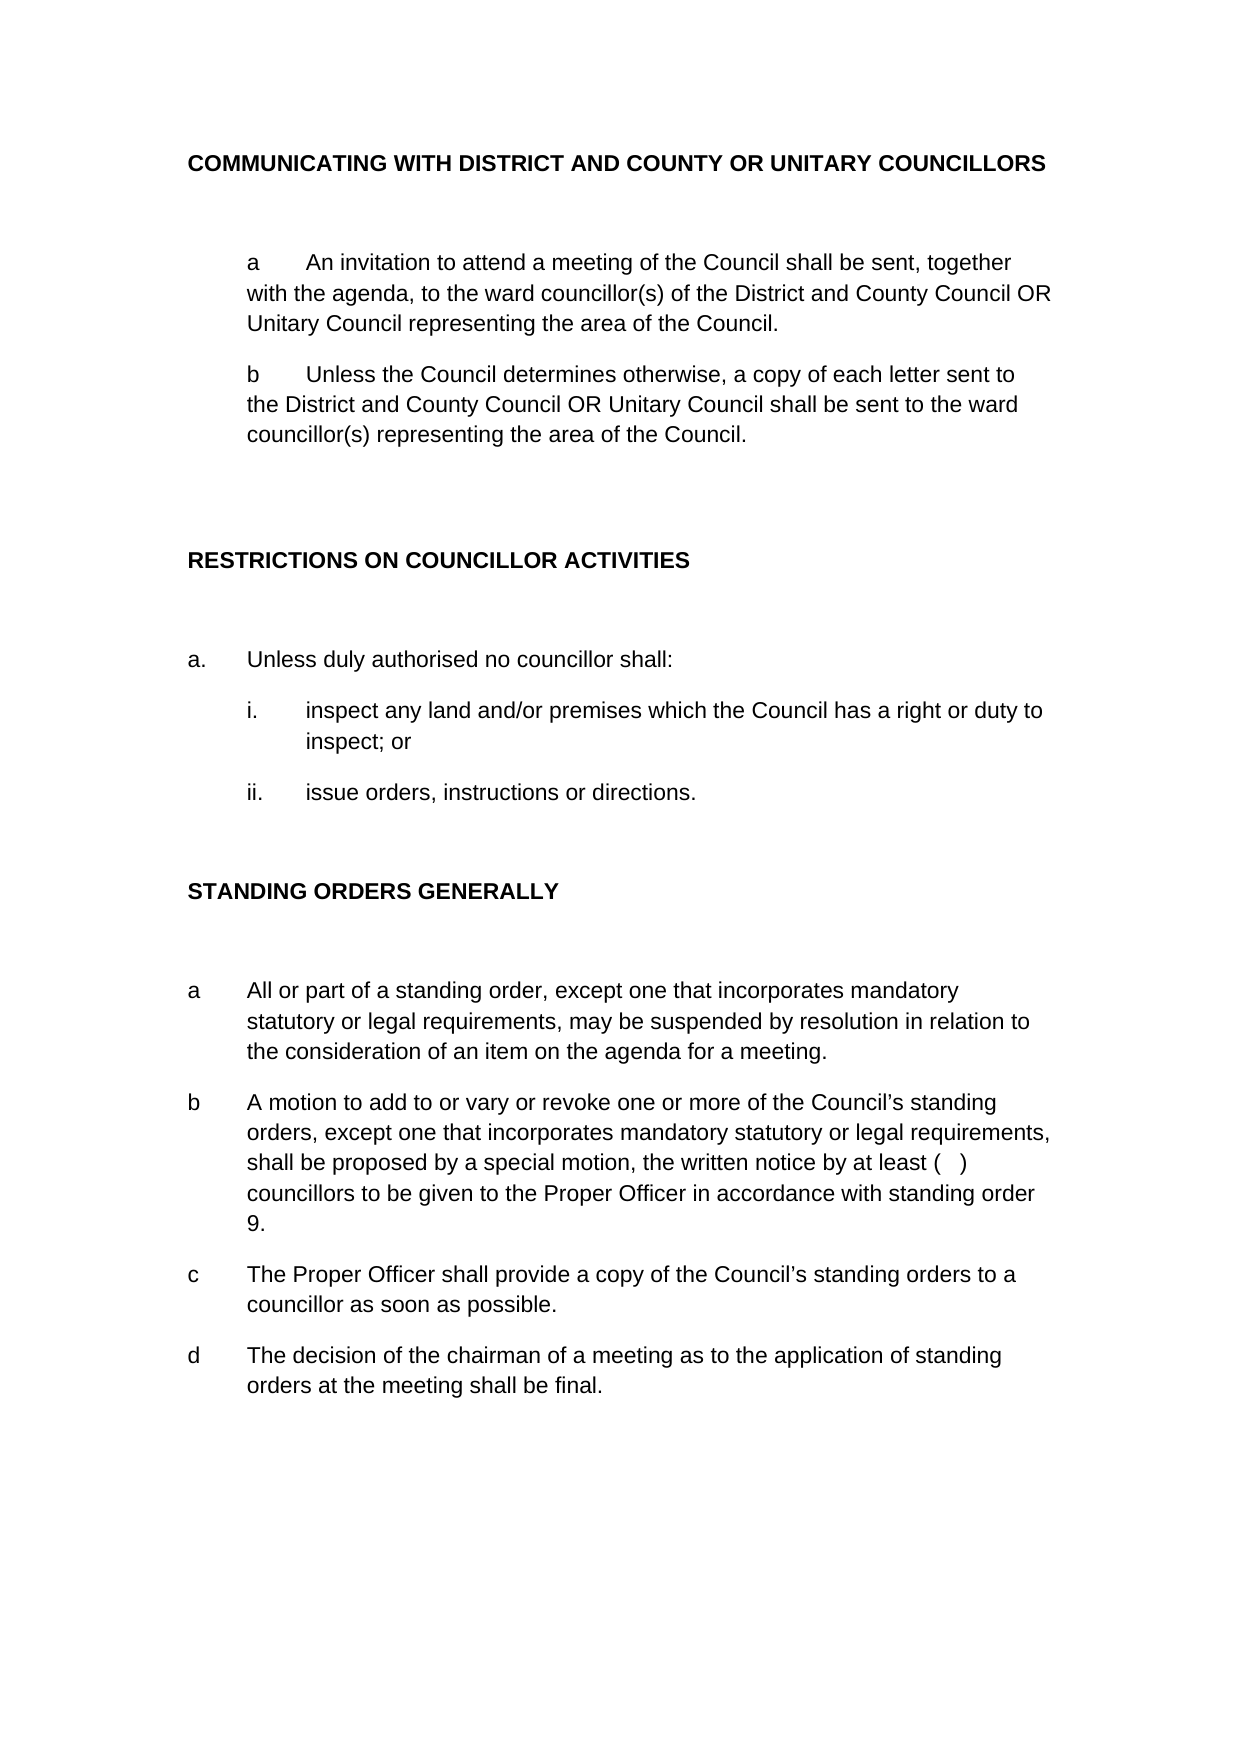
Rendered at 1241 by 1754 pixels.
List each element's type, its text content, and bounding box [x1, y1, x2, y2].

subtitle COMMUNICATING WITH DISTRICT AND COUNTY OR UNITARY COUNCILLORS [187, 150, 1053, 176]
list Unless the Council determines otherwise, a copy of each letter sent to the District and County Council OR Unitary Council shall be sent to the ward councillor(s) representing the area of the Council. [247, 361, 1053, 448]
list The decision of the chairman of a meeting as to the application of standing orders at the meeting shall be final. [187, 1342, 1053, 1398]
subtitle RESTRICTIONS ON COUNCILLOR ACTIVITIES [187, 547, 1053, 573]
list Unless duly authorised no councillor shall: [187, 646, 1068, 673]
list issue orders, instructions or directions. [247, 779, 1053, 805]
list An invitation to attend a meeting of the Council shall be sent, together with the agenda, to the ward councillor(s) of the District and County Council OR Unitary Council representing the area of the Council. [247, 249, 1053, 336]
list inspect any land and/or premises which the Council has a right or duty to inspect; or [247, 697, 1068, 754]
list A motion to add to or vary or revoke one or more of the Council’s standing orders, except one that incorporates mandatory statutory or legal requirements, shall be proposed by a special motion, the written notice by at least ( ) councillors to be given to the Proper Officer in accordance with standing order 9. [187, 1089, 1053, 1236]
list The Proper Officer shall provide a copy of the Council’s standing orders to a councillor as soon as possible. [187, 1261, 1053, 1317]
list All or part of a standing order, except one that incorporates mandatory statutory or legal requirements, may be suspended by resolution in relation to the consideration of an item on the agenda for a meeting. [187, 977, 1053, 1064]
subtitle STANDING ORDERS GENERALLY [187, 878, 1053, 904]
